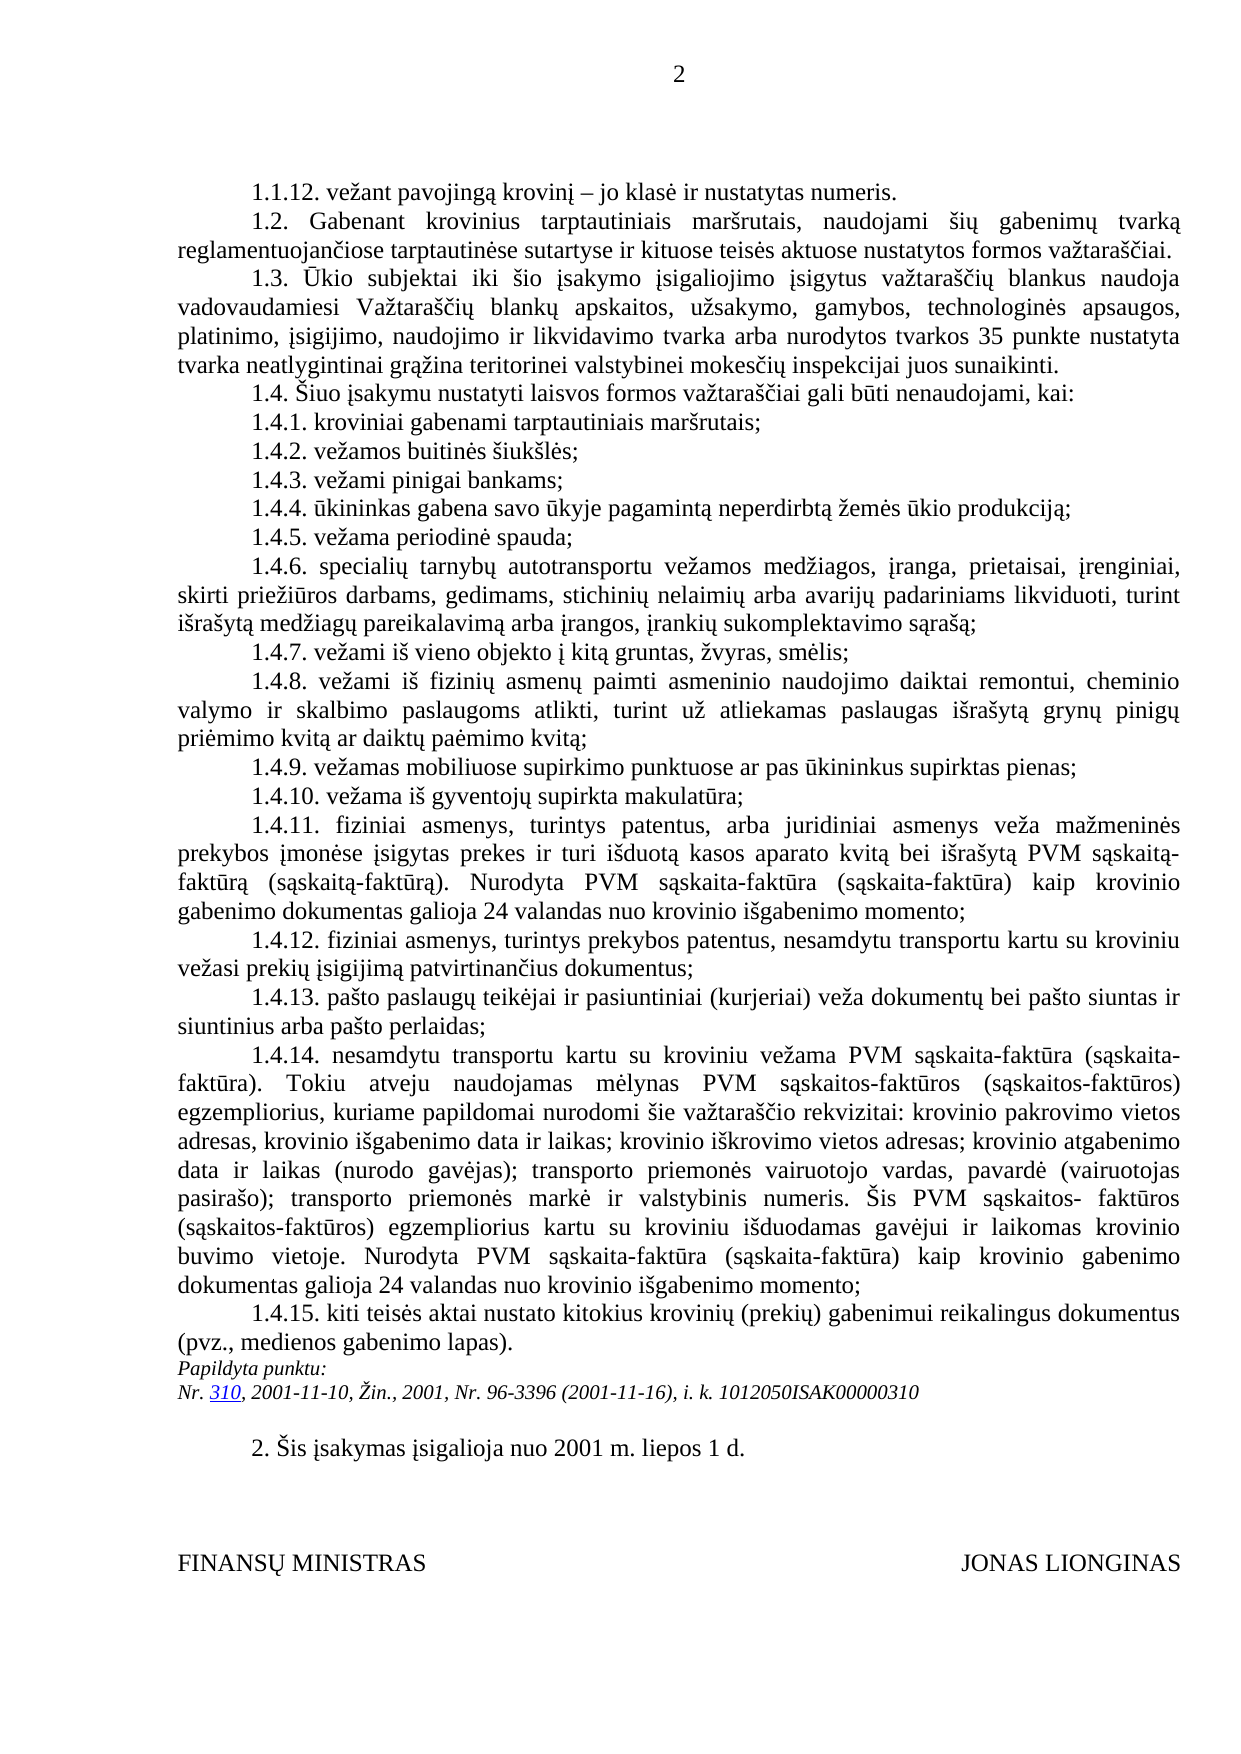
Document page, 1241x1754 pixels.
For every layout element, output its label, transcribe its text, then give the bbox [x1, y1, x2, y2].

text 1.4.5. vežama periodinė spauda; [177, 522, 1181, 551]
text 1.2. Gabenant krovinius tarptautiniais maršrutais, naudojami šių gabenimų tvarką reglamentuojančiose tarptautinėse sutartyse ir kituose teisės aktuose nustatytos formos važtaraščiai. [177, 206, 1181, 263]
text 1.4.1. kroviniai gabenami tarptautiniais maršrutais; [177, 407, 1181, 436]
text 1.4.9. vežamas mobiliuose supirkimo punktuose ar pas ūkininkus supirktas pienas; [177, 752, 1181, 781]
text 1.3. Ūkio subjektai iki šio įsakymo įsigaliojimo įsigytus važtaraščių blankus naudoja vadovaudamiesi Važtaraščių blankų apskaitos, užsakymo, gamybos, technologinės apsaugos, platinimo, įsigijimo, naudojimo ir likvidavimo tvarka arba nurodytos tvarkos 35 punkte nustatyta tvarka neatlygintinai grąžina teritorinei valstybinei mokesčių inspekcijai juos sunaikinti. [177, 263, 1181, 378]
text 1.4.7. vežami iš vieno objekto į kitą gruntas, žvyras, smėlis; [177, 637, 1181, 666]
text 1.4.12. fiziniai asmenys, turintys prekybos patentus, nesamdytu transportu kartu su kroviniu vežasi prekių įsigijimą patvirtinančius dokumentus; [177, 925, 1181, 982]
text 1.4.15. kiti teisės aktai nustato kitokius krovinių (prekių) gabenimui reikalingus dokumentus (pvz., medienos gabenimo lapas). [177, 1298, 1181, 1356]
text Papildyta punktu: [177, 1356, 1181, 1380]
text 1.4.14. nesamdytu transportu kartu su kroviniu vežama PVM sąskaita-faktūra (sąskaita-faktūra). Tokiu atveju naudojamas mėlynas PVM sąskaitos-faktūros (sąskaitos-faktūros) egzempliorius, kuriame papildomai nurodomi šie važtaraščio rekvizitai: krovinio pakrovimo vietos adresas, krovinio išgabenimo data ir laikas; krovinio iškrovimo vietos adresas; krovinio atgabenimo data ir laikas (nurodo gavėjas); transporto priemonės vairuotojo vardas, pavardė (vairuotojas pasirašo); transporto priemonės markė ir valstybinis numeris. Šis PVM sąskaitos- faktūros (sąskaitos-faktūros) egzempliorius kartu su kroviniu išduodamas gavėjui ir laikomas krovinio buvimo vietoje. Nurodyta PVM sąskaita-faktūra (sąskaita-faktūra) kaip krovinio gabenimo dokumentas galioja 24 valandas nuo krovinio išgabenimo momento; [177, 1040, 1181, 1298]
text 1.4.10. vežama iš gyventojų supirkta makulatūra; [177, 781, 1181, 810]
text FINANSŲ MINISTRAS JONAS LIONGINAS [177, 1548, 1181, 1577]
text Nr. 310, 2001-11-10, Žin., 2001, Nr. 96-3396 (2001-11-16), i. k. 1012050ISAK00000310 [177, 1380, 1181, 1404]
text 1.4.2. vežamos buitinės šiukšlės; [177, 436, 1181, 465]
text 1.4.4. ūkininkas gabena savo ūkyje pagamintą neperdirbtą žemės ūkio produkciją; [177, 493, 1181, 522]
text 1.4. Šiuo įsakymu nustatyti laisvos formos važtaraščiai gali būti nenaudojami, kai: [177, 378, 1181, 407]
text 1.1.12. vežant pavojingą krovinį – jo klasė ir nustatytas numeris. [177, 177, 1181, 206]
text 1.4.11. fiziniai asmenys, turintys patentus, arba juridiniai asmenys veža mažmeninės prekybos įmonėse įsigytas prekes ir turi išduotą kasos aparato kvitą bei išrašytą PVM sąskaitą-faktūrą (sąskaitą-faktūrą). Nurodyta PVM sąskaita-faktūra (sąskaita-faktūra) kaip krovinio gabenimo dokumentas galioja 24 valandas nuo krovinio išgabenimo momento; [177, 810, 1181, 925]
text 1.4.13. pašto paslaugų teikėjai ir pasiuntiniai (kurjeriai) veža dokumentų bei pašto siuntas ir siuntinius arba pašto perlaidas; [177, 982, 1181, 1040]
text 1.4.3. vežami pinigai bankams; [177, 465, 1181, 493]
text 1.4.8. vežami iš fizinių asmenų paimti asmeninio naudojimo daiktai remontui, cheminio valymo ir skalbimo paslaugoms atlikti, turint už atliekamas paslaugas išrašytą grynų pinigų priėmimo kvitą ar daiktų paėmimo kvitą; [177, 666, 1181, 752]
text 2. Šis įsakymas įsigalioja nuo 2001 m. liepos 1 d. [177, 1433, 1181, 1462]
text 1.4.6. specialių tarnybų autotransportu vežamos medžiagos, įranga, prietaisai, įrenginiai, skirti priežiūros darbams, gedimams, stichinių nelaimių arba avarijų padariniams likviduoti, turint išrašytą medžiagų pareikalavimą arba įrangos, įrankių sukomplektavimo sąrašą; [177, 551, 1181, 637]
